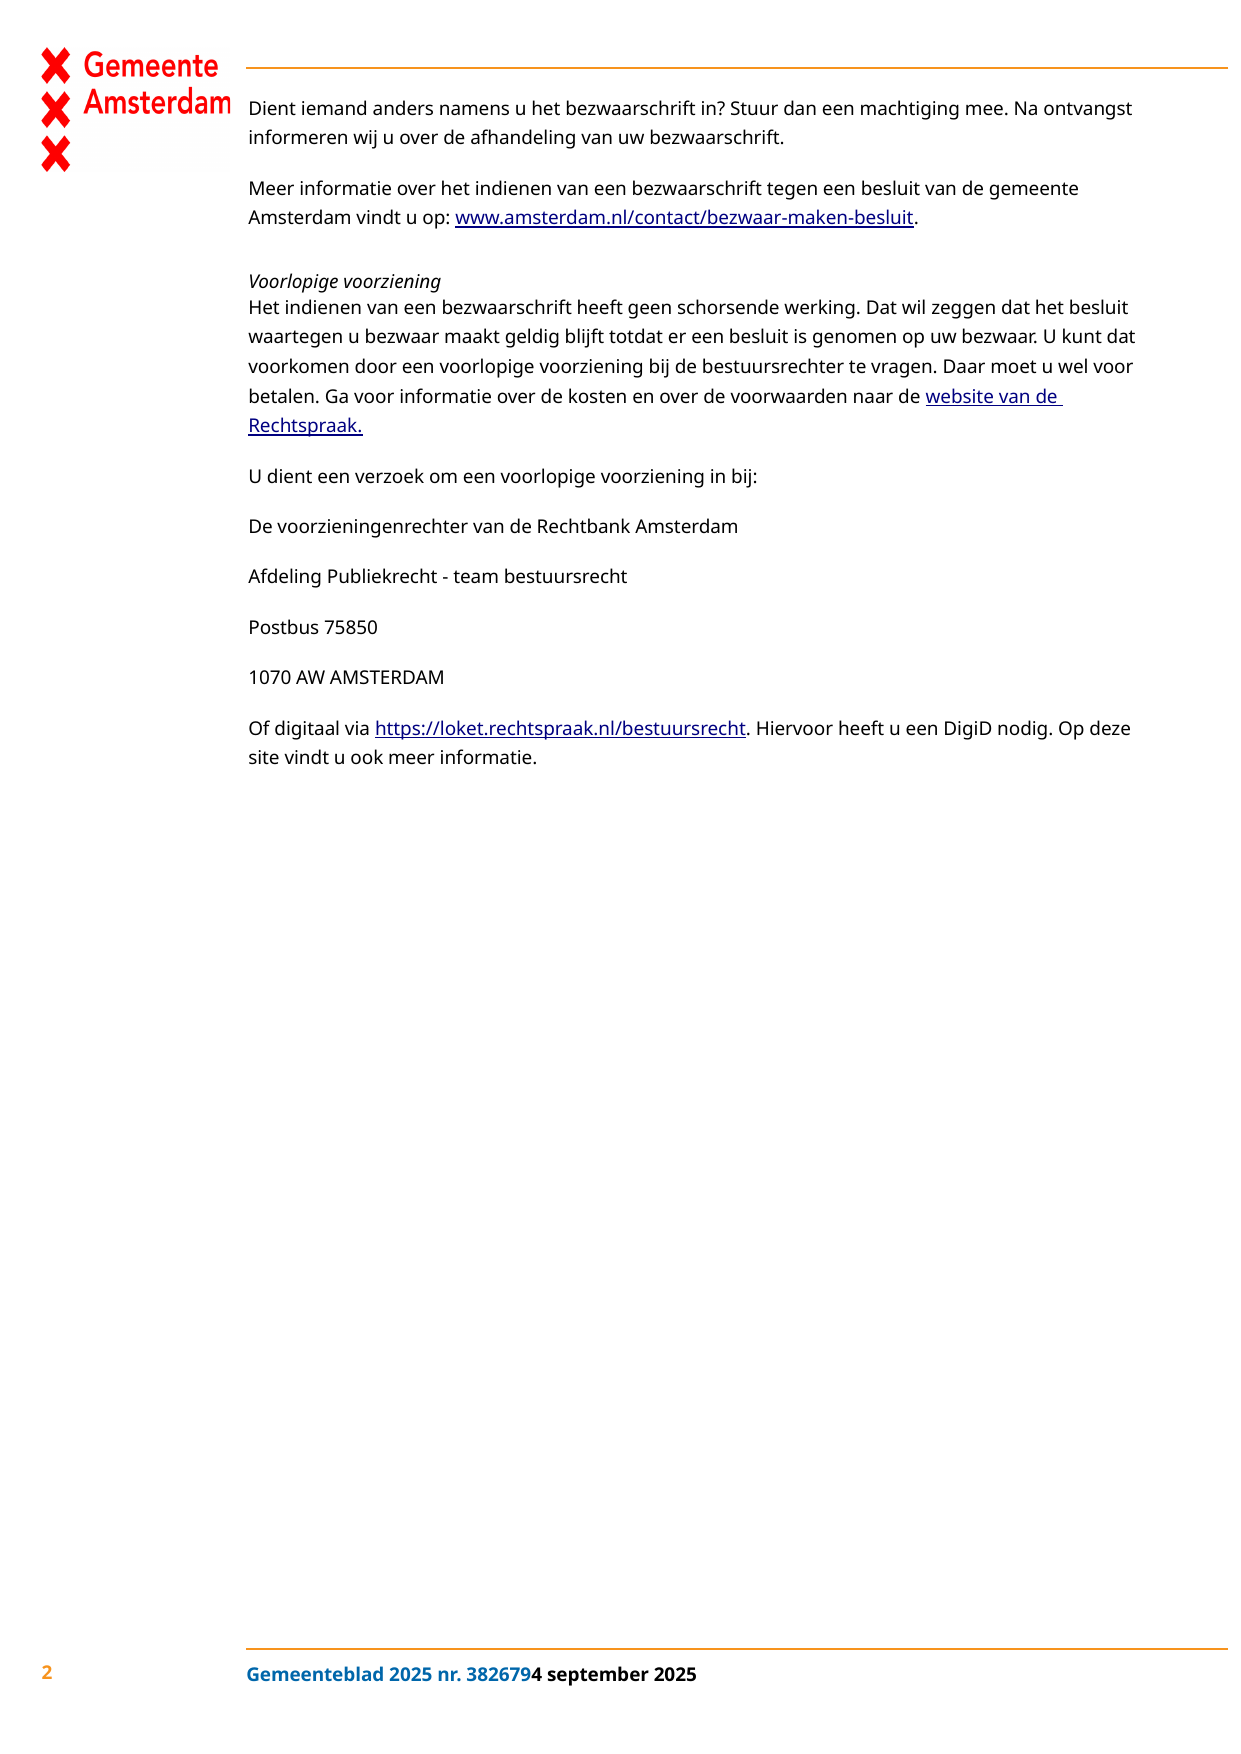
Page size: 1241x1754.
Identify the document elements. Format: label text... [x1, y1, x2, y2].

text Voorlopige voorziening [248, 268, 1152, 294]
text De voorzieningenrechter van de Rechtbank Amsterdam [248, 513, 1152, 539]
text Afdeling Publiekrecht - team bestuursrecht [248, 564, 1152, 589]
text Dient iemand anders namens u het bezwaarschrift in? Stuur dan een machtiging mee. Na ontvangst informeren wij u over de afhandeling van uw bezwaarschrift. [248, 95, 1152, 150]
text Het indienen van een bezwaarschrift heeft geen schorsende werking. Dat wil zeggen dat het besluit waartegen u bezwaar maakt geldig blijft totdat er een besluit is genomen op uw bezwaar. U kunt dat voorkomen door een voorlopige voorziening bij de bestuursrechter te vragen. Daar moet u wel voor betalen. Ga voor informatie over de kosten en over de voorwaarden naar de website van de Rechtspraak. [248, 294, 1152, 438]
picture [41, 47, 231, 172]
text Postbus 75850 [248, 614, 1152, 640]
text 1070 AW AMSTERDAM [248, 664, 1152, 690]
text Meer informatie over het indienen van een bezwaarschrift tegen een besluit van de gemeente Amsterdam vindt u op: www.amsterdam.nl/contact/bezwaar-maken-besluit. [248, 175, 1152, 230]
text Of digitaal via https://loket.rechtspraak.nl/bestuursrecht. Hiervoor heeft u een DigiD nodig. Op deze site vindt u ook meer informatie. [248, 715, 1152, 770]
text U dient een verzoek om een voorlopige voorziening in bij: [248, 463, 1152, 488]
